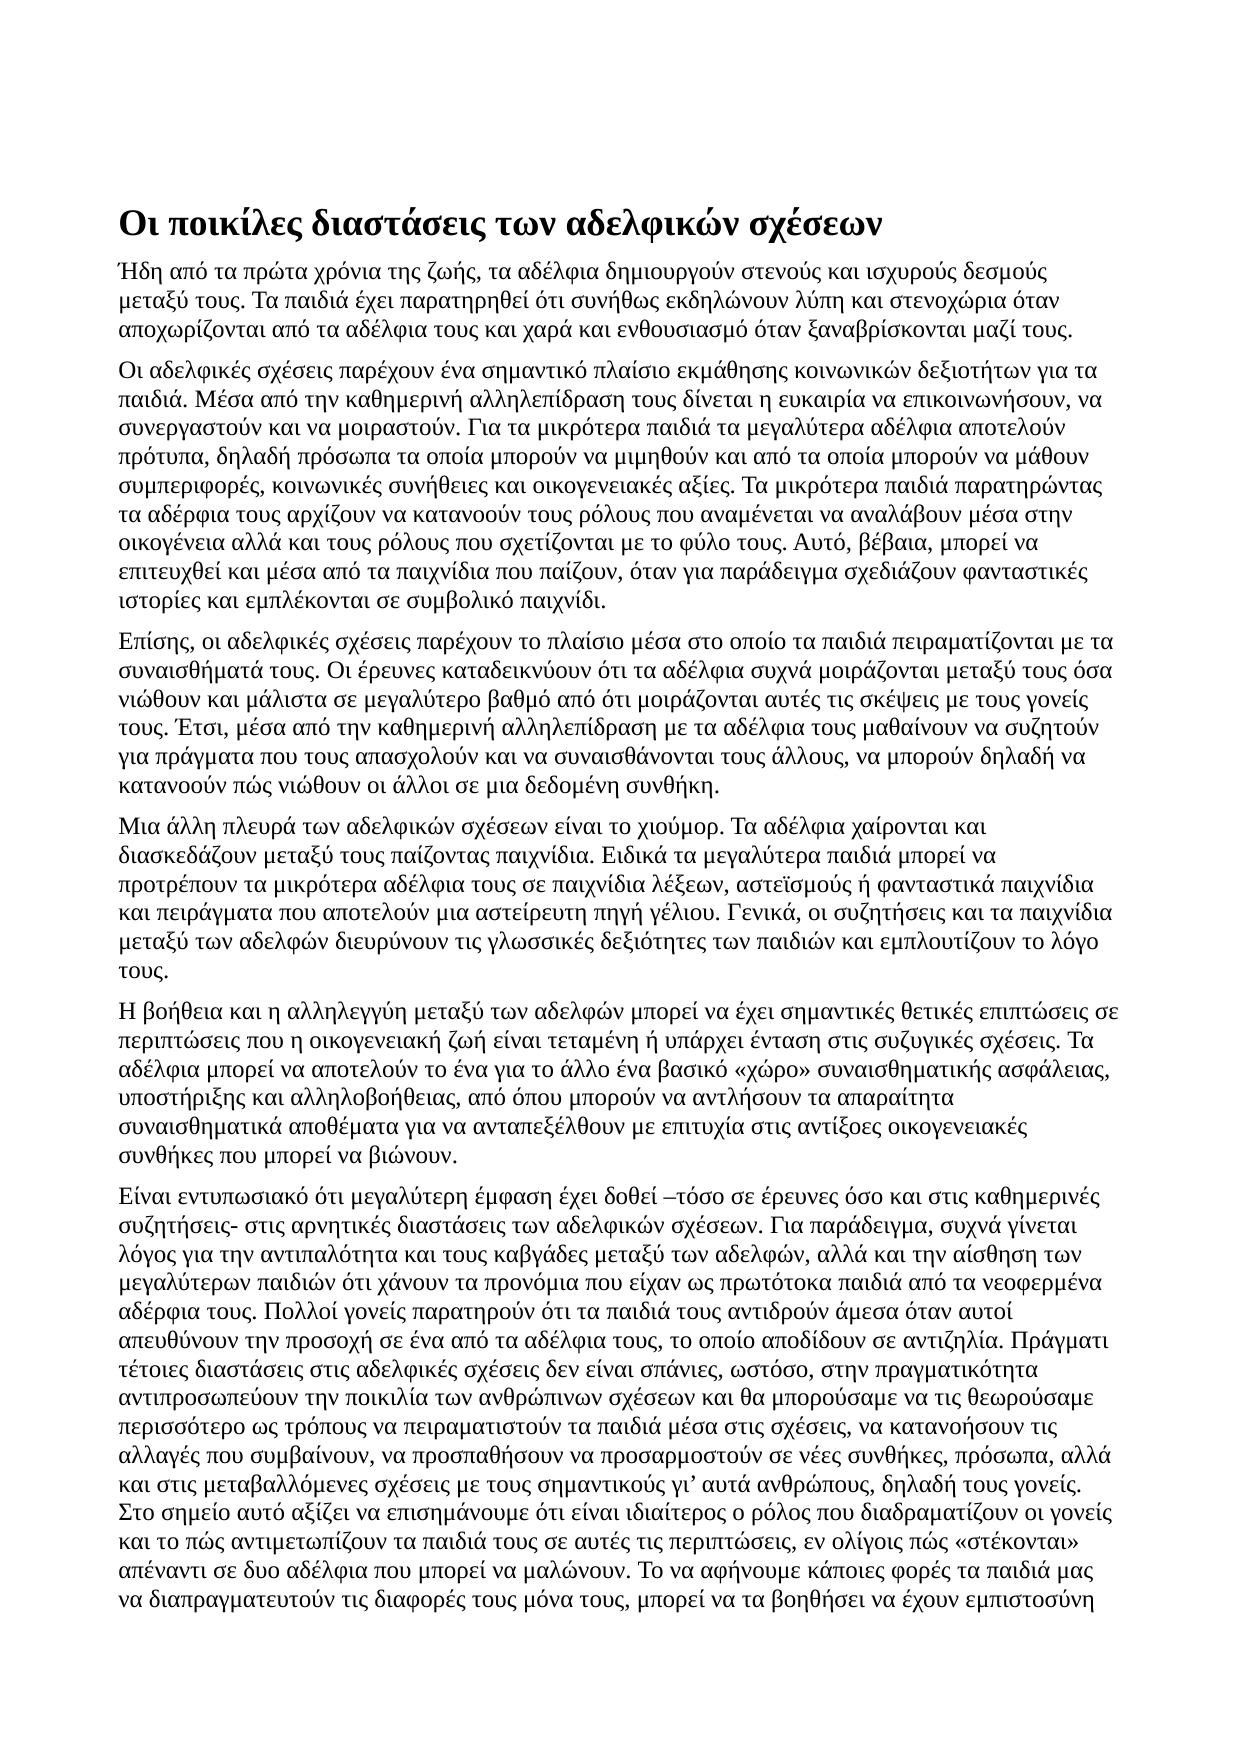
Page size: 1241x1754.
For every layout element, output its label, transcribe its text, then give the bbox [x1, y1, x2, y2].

text Η βοήθεια και η αλληλεγγύη μεταξύ των αδελφών μπορεί να έχει σημαντικές θετικές επιπτώσεις σε περιπτώσεις που η οικογενειακή ζωή είναι τεταμένη ή υπάρχει ένταση στις συζυγικές σχέσεις. Τα αδέλφια μπορεί να αποτελούν το ένα για το άλλο ένα βασικό «χώρο» συναισθηματικής ασφάλειας, υποστήριξης και αλληλοβοήθειας, από όπου μπορούν να αντλήσουν τα απαραίτητα συναισθηματικά αποθέματα για να ανταπεξέλθουν με επιτυχία στις αντίξοες οικογενειακές συνθήκες που μπορεί να βιώνουν. [118, 996, 1122, 1169]
subtitle Οι ποικίλες διαστάσεις των αδελφικών σχέσεων [118, 201, 1122, 244]
text Οι αδελφικές σχέσεις παρέχουν ένα σημαντικό πλαίσιο εκμάθησης κοινωνικών δεξιοτήτων για τα παιδιά. Μέσα από την καθημερινή αλληλεπίδραση τους δίνεται η ευκαιρία να επικοινωνήσουν, να συνεργαστούν και να μοιραστούν. Για τα μικρότερα παιδιά τα μεγαλύτερα αδέλφια αποτελούν πρότυπα, δηλαδή πρόσωπα τα οποία μπορούν να μιμηθούν και από τα οποία μπορούν να μάθουν συμπεριφορές, κοινωνικές συνήθειες και οικογενειακές αξίες. Τα μικρότερα παιδιά παρατηρώντας τα αδέρφια τους αρχίζουν να κατανοούν τους ρόλους που αναμένεται να αναλάβουν μέσα στην οικογένεια αλλά και τους ρόλους που σχετίζονται με το φύλο τους. Αυτό, βέβαια, μπορεί να επιτευχθεί και μέσα από τα παιχνίδια που παίζουν, όταν για παράδειγμα σχεδιάζουν φανταστικές ιστορίες και εμπλέκονται σε συμβολικό παιχνίδι. [118, 355, 1122, 614]
text Επίσης, οι αδελφικές σχέσεις παρέχουν το πλαίσιο μέσα στο οποίο τα παιδιά πειραματίζονται με τα συναισθήματά τους. Οι έρευνες καταδεικνύουν ότι τα αδέλφια συχνά μοιράζονται μεταξύ τους όσα νιώθουν και μάλιστα σε μεγαλύτερο βαθμό από ότι μοιράζονται αυτές τις σκέψεις με τους γονείς τους. Έτσι, μέσα από την καθημερινή αλληλεπίδραση με τα αδέλφια τους μαθαίνουν να συζητούν για πράγματα που τους απασχολούν και να συναισθάνονται τους άλλους, να μπορούν δηλαδή να κατανοούν πώς νιώθουν οι άλλοι σε μια δεδομένη συνθήκη. [118, 626, 1122, 799]
text Είναι εντυπωσιακό ότι μεγαλύτερη έμφαση έχει δοθεί –τόσο σε έρευνες όσο και στις καθημερινές συζητήσεις- στις αρνητικές διαστάσεις των αδελφικών σχέσεων. Για παράδειγμα, συχνά γίνεται λόγος για την αντιπαλότητα και τους καβγάδες μεταξύ των αδελφών, αλλά και την αίσθηση των μεγαλύτερων παιδιών ότι χάνουν τα προνόμια που είχαν ως πρωτότοκα παιδιά από τα νεοφερμένα αδέρφια τους. Πολλοί γονείς παρατηρούν ότι τα παιδιά τους αντιδρούν άμεσα όταν αυτοί απευθύνουν την προσοχή σε ένα από τα αδέλφια τους, το οποίο αποδίδουν σε αντιζηλία. Πράγματι τέτοιες διαστάσεις στις αδελφικές σχέσεις δεν είναι σπάνιες, ωστόσο, στην πραγματικότητα αντιπροσωπεύουν την ποικιλία των ανθρώπινων σχέσεων και θα μπορούσαμε να τις θεωρούσαμε περισσότερο ως τρόπους να πειραματιστούν τα παιδιά μέσα στις σχέσεις, να κατανοήσουν τις αλλαγές που συμβαίνουν, να προσπαθήσουν να προσαρμοστούν σε νέες συνθήκες, πρόσωπα, αλλά και στις μεταβαλλόμενες σχέσεις με τους σημαντικούς γι’ αυτά ανθρώπους, δηλαδή τους γονείς. Στο σημείο αυτό αξίζει να επισημάνουμε ότι είναι ιδιαίτερος ο ρόλος που διαδραματίζουν οι γονείς και το πώς αντιμετωπίζουν τα παιδιά τους σε αυτές τις περιπτώσεις, εν ολίγοις πώς «στέκονται» απέναντι σε δυο αδέλφια που μπορεί να μαλώνουν. Το να αφήνουμε κάποιες φορές τα παιδιά μας να διαπραγματευτούν τις διαφορές τους μόνα τους, μπορεί να τα βοηθήσει να έχουν εμπιστοσύνη [118, 1181, 1122, 1612]
text Ήδη από τα πρώτα χρόνια της ζωής, τα αδέλφια δημιουργούν στενούς και ισχυρούς δεσμούς μεταξύ τους. Τα παιδιά έχει παρατηρηθεί ότι συνήθως εκδηλώνουν λύπη και στενοχώρια όταν αποχωρίζονται από τα αδέλφια τους και χαρά και ενθουσιασμό όταν ξαναβρίσκονται μαζί τους. [118, 256, 1122, 342]
text Μια άλλη πλευρά των αδελφικών σχέσεων είναι το χιούμορ. Τα αδέλφια χαίρονται και διασκεδάζουν μεταξύ τους παίζοντας παιχνίδια. Ειδικά τα μεγαλύτερα παιδιά μπορεί να προτρέπουν τα μικρότερα αδέλφια τους σε παιχνίδια λέξεων, αστεϊσμούς ή φανταστικά παιχνίδια και πειράγματα που αποτελούν μια αστείρευτη πηγή γέλιου. Γενικά, οι συζητήσεις και τα παιχνίδια μεταξύ των αδελφών διευρύνουν τις γλωσσικές δεξιότητες των παιδιών και εμπλουτίζουν το λόγο τους. [118, 811, 1122, 984]
